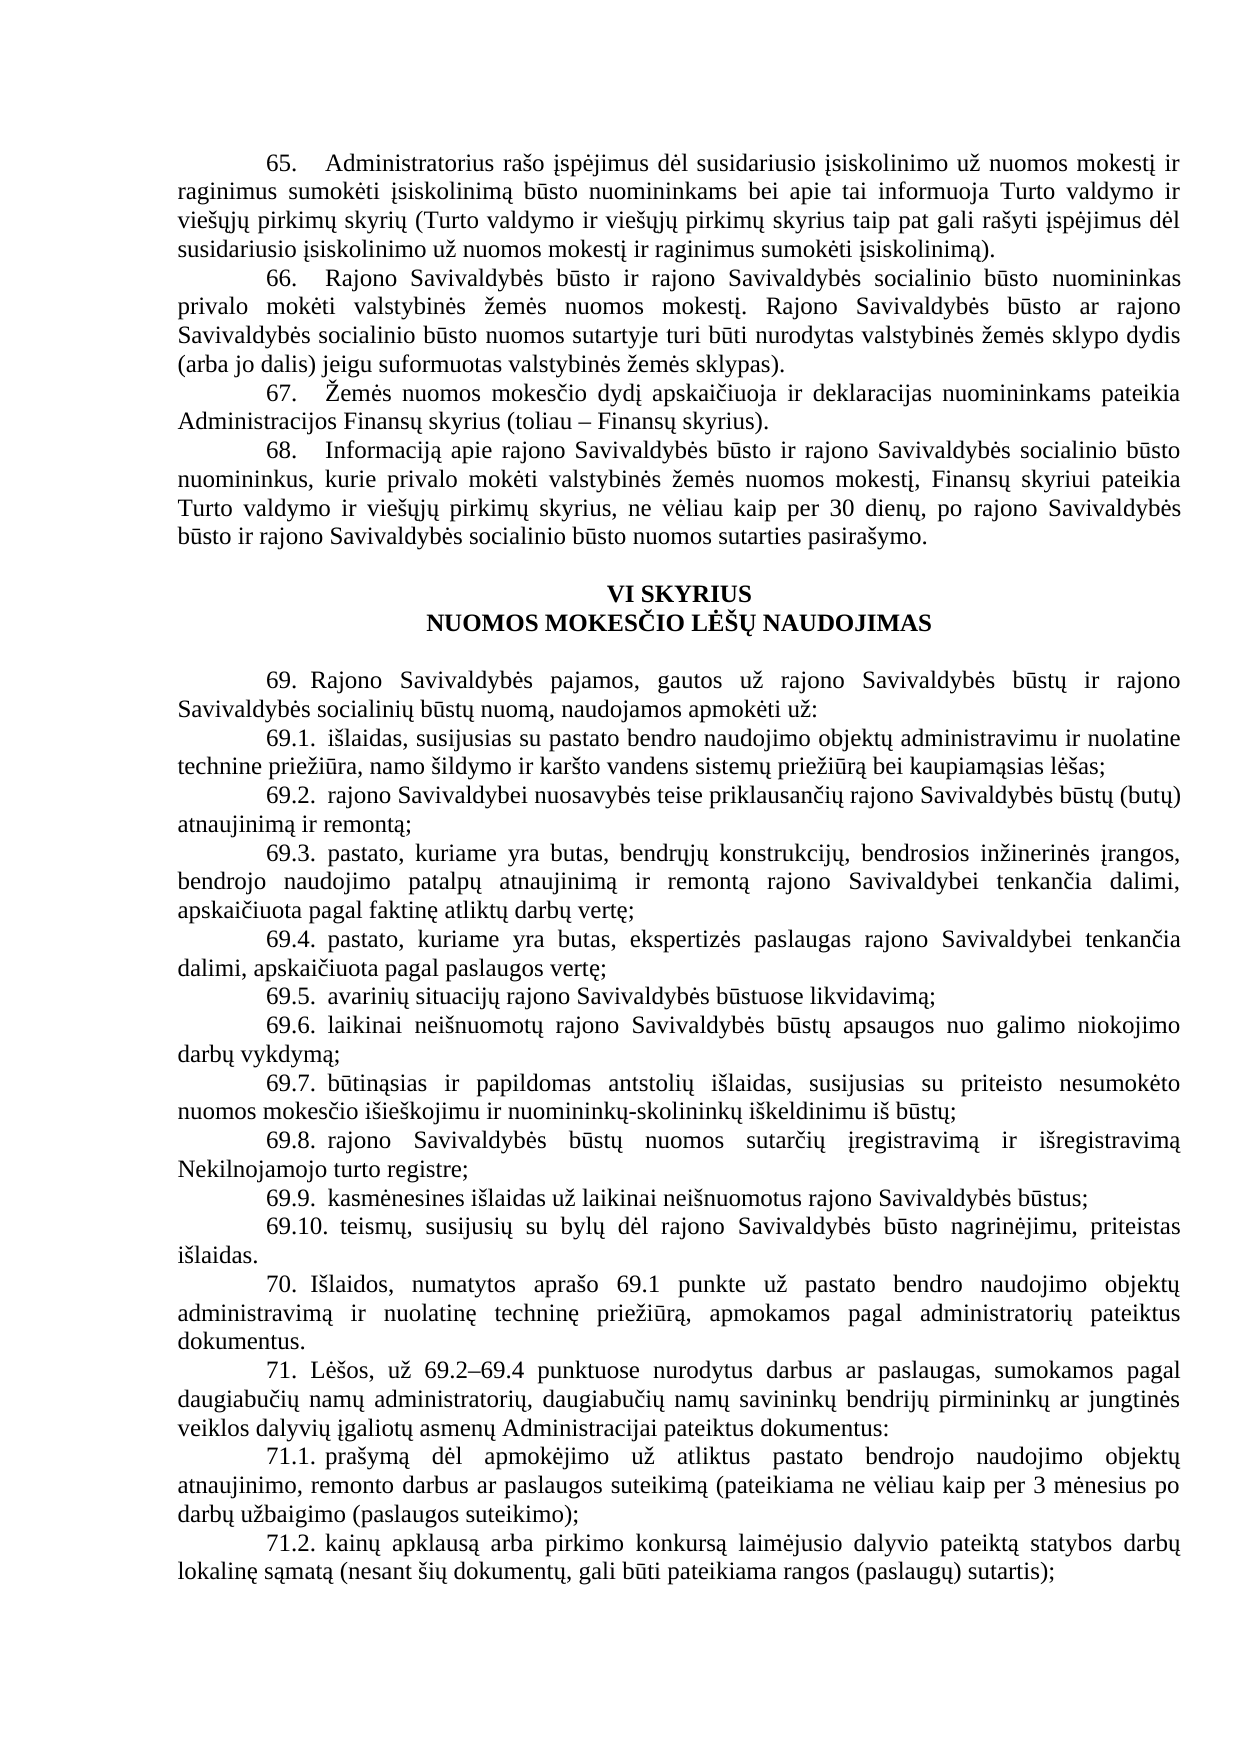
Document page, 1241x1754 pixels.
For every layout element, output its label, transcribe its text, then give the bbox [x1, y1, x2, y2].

text 69.6. laikinai neišnuomotų rajono Savivaldybės būstų apsaugos nuo galimo niokojimo darbų vykdymą; [177, 1010, 1181, 1068]
text 69.3. pastato, kuriame yra butas, bendrųjų konstrukcijų, bendrosios inžinerinės įrangos, bendrojo naudojimo patalpų atnaujinimą ir remontą rajono Savivaldybei tenkančia dalimi, apskaičiuota pagal faktinę atliktų darbų vertę; [177, 838, 1181, 924]
text 71.1. prašymą dėl apmokėjimo už atliktus pastato bendrojo naudojimo objektų atnaujinimo, remonto darbus ar paslaugos suteikimą (pateikiama ne vėliau kaip per 3 mėnesius po darbų užbaigimo (paslaugos suteikimo); [177, 1441, 1181, 1528]
text 69.5. avarinių situacijų rajono Savivaldybės būstuose likvidavimą; [177, 981, 1181, 1010]
text 69.8. rajono Savivaldybės būstų nuomos sutarčių įregistravimą ir išregistravimą Nekilnojamojo turto registre; [177, 1125, 1181, 1183]
text 69.2. rajono Savivaldybei nuosavybės teise priklausančių rajono Savivaldybės būstų (butų) atnaujinimą ir remontą; [177, 780, 1181, 838]
text 69. Rajono Savivaldybės pajamos, gautos už rajono Savivaldybės būstų ir rajono Savivaldybės socialinių būstų nuomą, naudojamos apmokėti už: [177, 665, 1181, 723]
text 70. Išlaidos, numatytos aprašo 69.1 punkte už pastato bendro naudojimo objektų administravimą ir nuolatinę techninę priežiūrą, apmokamos pagal administratorių pateiktus dokumentus. [177, 1269, 1181, 1355]
text 69.9. kasmėnesines išlaidas už laikinai neišnuomotus rajono Savivaldybės būstus; [177, 1183, 1181, 1211]
text 69.10. teismų, susijusių su bylų dėl rajono Savivaldybės būsto nagrinėjimu, priteistas išlaidas. [177, 1211, 1181, 1269]
text 69.1. išlaidas, susijusias su pastato bendro naudojimo objektų administravimu ir nuolatine technine priežiūra, namo šildymo ir karšto vandens sistemų priežiūrą bei kaupiamąsias lėšas; [177, 723, 1181, 780]
text 67. Žemės nuomos mokesčio dydį apskaičiuoja ir deklaracijas nuomininkams pateikia Administracijos Finansų skyrius (toliau – Finansų skyrius). [177, 378, 1181, 435]
text 71.2. kainų apklausą arba pirkimo konkursą laimėjusio dalyvio pateiktą statybos darbų lokalinę sąmatą (nesant šių dokumentų, gali būti pateikiama rangos (paslaugų) sutartis); [177, 1528, 1181, 1585]
text NUOMOS MOKESČIO LĖŠŲ NAUDOJIMAS [177, 608, 1181, 636]
text 66. Rajono Savivaldybės būsto ir rajono Savivaldybės socialinio būsto nuomininkas privalo mokėti valstybinės žemės nuomos mokestį. Rajono Savivaldybės būsto ar rajono Savivaldybės socialinio būsto nuomos sutartyje turi būti nurodytas valstybinės žemės sklypo dydis (arba jo dalis) jeigu suformuotas valstybinės žemės sklypas). [177, 263, 1181, 378]
text 68. Informaciją apie rajono Savivaldybės būsto ir rajono Savivaldybės socialinio būsto nuomininkus, kurie privalo mokėti valstybinės žemės nuomos mokestį, Finansų skyriui pateikia Turto valdymo ir viešųjų pirkimų skyrius, ne vėliau kaip per 30 dienų, po rajono Savivaldybės būsto ir rajono Savivaldybės socialinio būsto nuomos sutarties pasirašymo. [177, 435, 1181, 550]
text 65. Administratorius rašo įspėjimus dėl susidariusio įsiskolinimo už nuomos mokestį ir raginimus sumokėti įsiskolinimą būsto nuomininkams bei apie tai informuoja Turto valdymo ir viešųjų pirkimų skyrių (Turto valdymo ir viešųjų pirkimų skyrius taip pat gali rašyti įspėjimus dėl susidariusio įsiskolinimo už nuomos mokestį ir raginimus sumokėti įsiskolinimą). [177, 148, 1181, 263]
text VI SKYRIUS [177, 579, 1181, 608]
text 71. Lėšos, už 69.2–69.4 punktuose nurodytus darbus ar paslaugas, sumokamos pagal daugiabučių namų administratorių, daugiabučių namų savininkų bendrijų pirmininkų ar jungtinės veiklos dalyvių įgaliotų asmenų Administracijai pateiktus dokumentus: [177, 1355, 1181, 1441]
text 69.7. būtinąsias ir papildomas antstolių išlaidas, susijusias su priteisto nesumokėto nuomos mokesčio išieškojimu ir nuomininkų-skolininkų iškeldinimu iš būstų; [177, 1068, 1181, 1125]
text 69.4. pastato, kuriame yra butas, ekspertizės paslaugas rajono Savivaldybei tenkančia dalimi, apskaičiuota pagal paslaugos vertę; [177, 924, 1181, 981]
